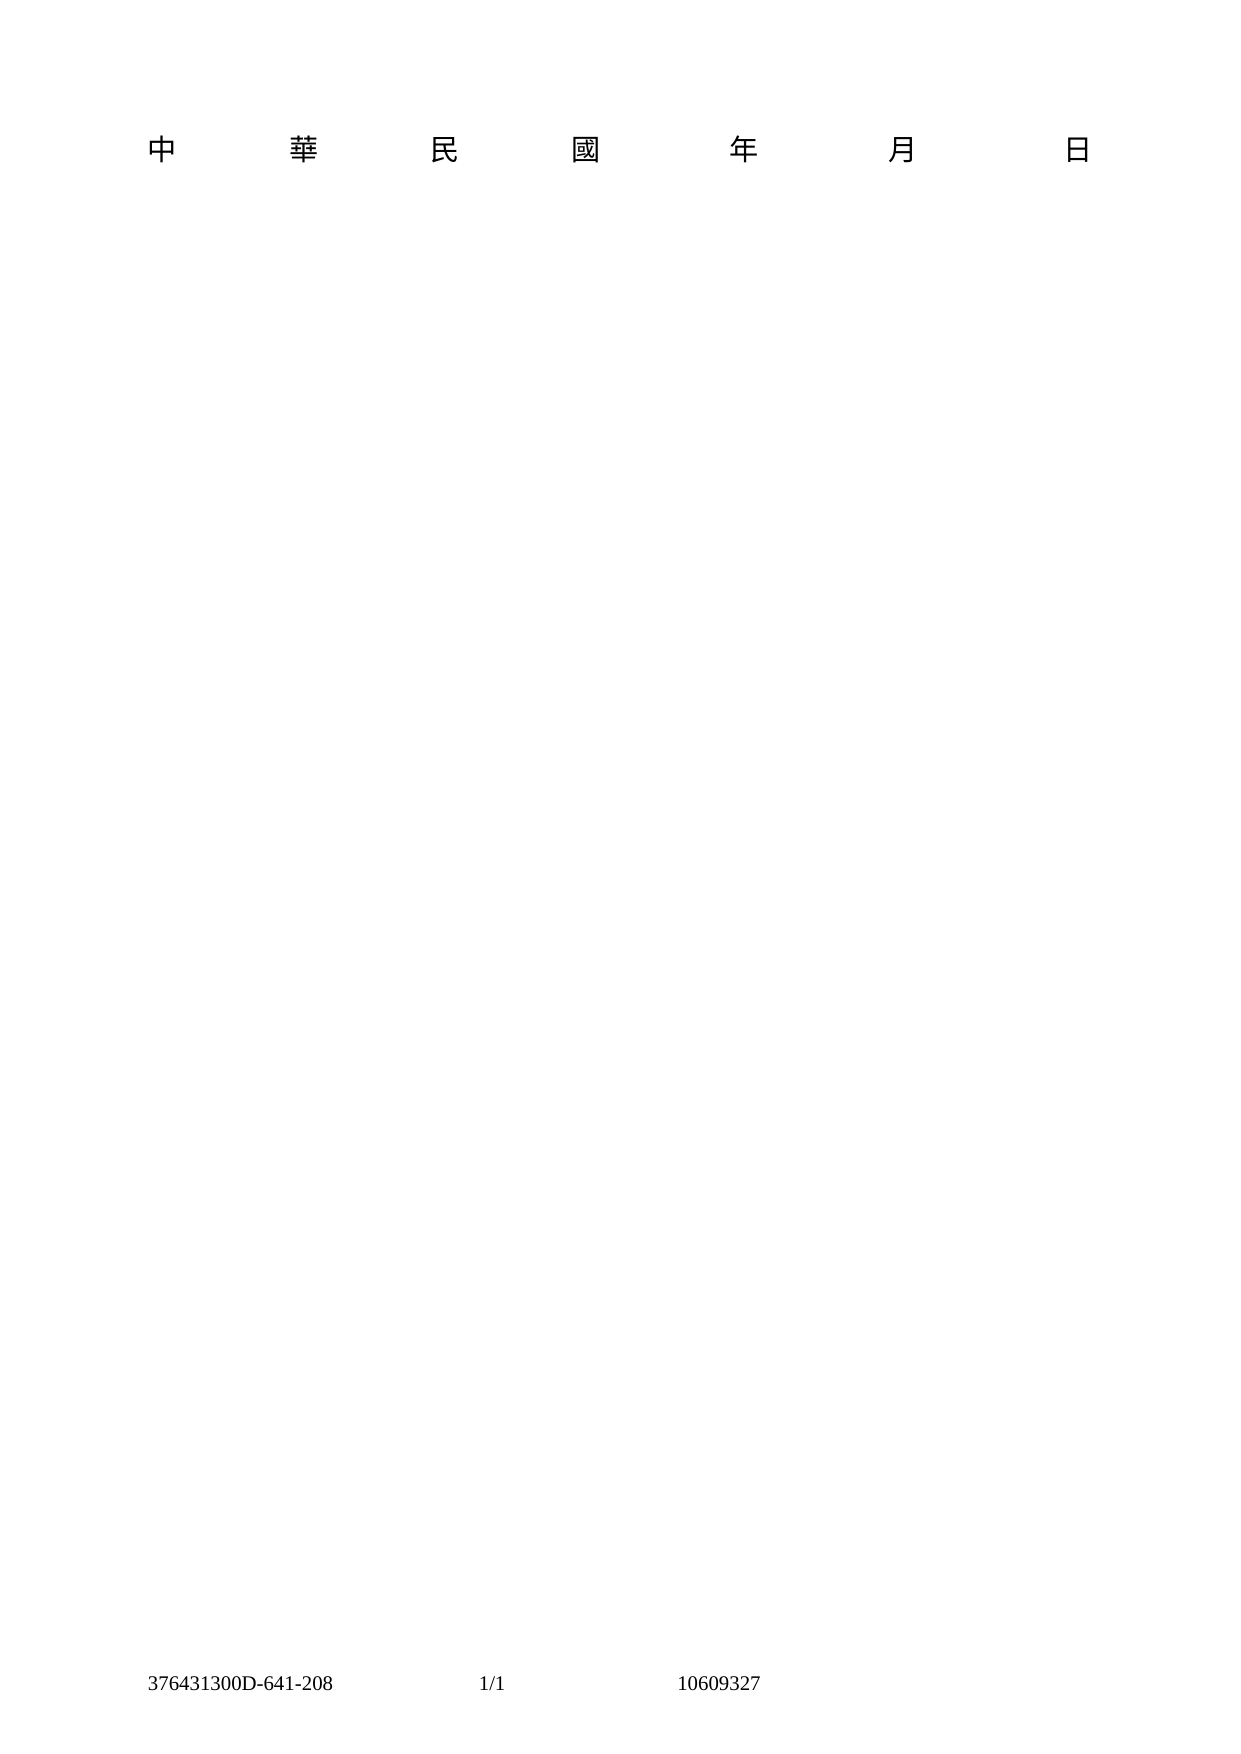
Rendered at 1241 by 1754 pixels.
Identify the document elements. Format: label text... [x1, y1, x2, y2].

text 中 華 民 國 年 月 日 [148, 127, 1092, 169]
